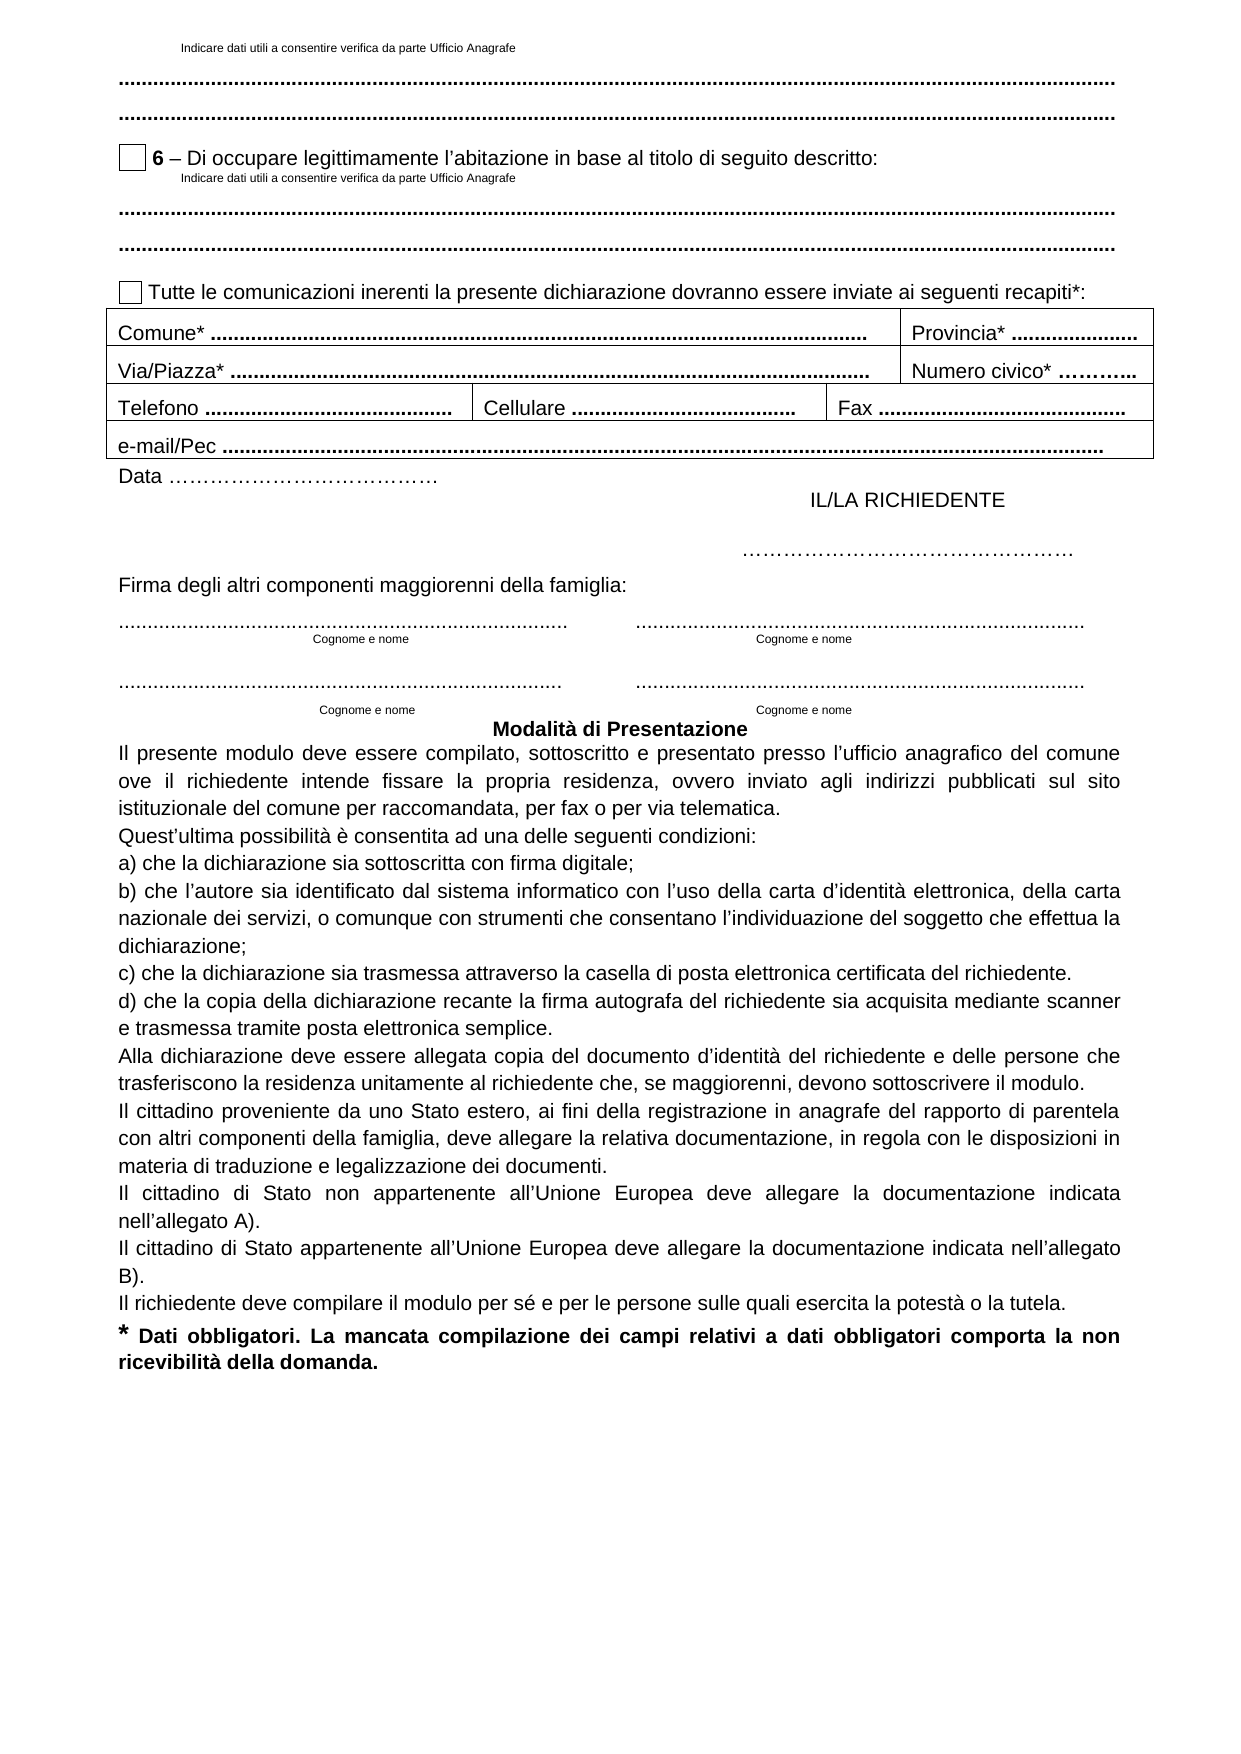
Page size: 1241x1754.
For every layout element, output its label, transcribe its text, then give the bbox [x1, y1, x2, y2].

table_cell e-mail/Pec ......................................................................................................................................................... [107, 421, 1153, 457]
text a) che la dichiarazione sia sottoscritta con firma digitale; [118, 851, 1122, 875]
text Il cittadino proveniente da uno Stato estero, ai fini della registrazione in anagrafe del rapporto di parentela con altri componenti della famiglia, deve allegare la relativa documentazione, in regola con le disposizioni in materia di traduzione e legalizzazione dei documenti. [118, 1098, 1122, 1177]
text d) che la copia della dichiarazione recante la firma autografa del richiedente sia acquisita mediante scanner e trasmessa tramite posta elettronica semplice. [118, 988, 1122, 1040]
table_cell Numero civico* ………... [901, 346, 1153, 382]
text ………………………………………… [693, 537, 1122, 561]
text ............................................................................. .............................................................................. [118, 669, 1122, 693]
text Il cittadino di Stato appartenente all’Unione Europea deve allegare la documentazione indicata nell’allegato B). [118, 1236, 1122, 1287]
table_header Provincia* ...................... [901, 309, 1153, 345]
text 6 – Di occupare legittimamente l’abitazione in base al titolo di seguito descritto: [118, 143, 1122, 172]
text Alla dichiarazione deve essere allegata copia del documento d’identità del richiedente e delle persone che trasferiscono la residenza unitamente al richiedente che, se maggiorenni, devono sottoscrivere il modulo. [118, 1043, 1122, 1095]
text Indicare dati utili a consentire verifica da parte Ufficio Anagrafe [118, 172, 1122, 196]
table_cell Fax ........................................... [827, 384, 1153, 420]
text Cognome e nome Cognome e nome [118, 633, 1122, 657]
text Indicare dati utili a consentire verifica da parte Ufficio Anagrafe [118, 41, 1122, 65]
table_header Comune* .................................................................................................................. [107, 309, 900, 345]
text b) che l’autore sia identificato dal sistema informatico con l’uso della carta d’identità elettronica, della carta nazionale dei servizi, o comunque con strumenti che consentano l’individuazione del soggetto che effettua la dichiarazione; [118, 878, 1122, 957]
text .............................................................................. .............................................................................. [118, 609, 1122, 633]
text Modalità di Presentazione [118, 717, 1122, 741]
text Cognome e nome Cognome e nome [118, 693, 1122, 717]
text Firma degli altri componenti maggiorenni della famiglia: [118, 573, 1122, 597]
text Il cittadino di Stato non appartenente all’Unione Europea deve allegare la documentazione indicata nell’allegato A). [118, 1181, 1122, 1232]
text Data ………………………………… [118, 464, 1122, 488]
text c) che la dichiarazione sia trasmessa attraverso la casella di posta elettronica certificata del richiedente. [118, 961, 1122, 985]
text * Dati obbligatori. La mancata compilazione dei campi relativi a dati obbligatori comporta la non ricevibilità della domanda. [118, 1318, 1122, 1374]
text Tutte le comunicazioni inerenti la presente dichiarazione dovranno essere inviate ai seguenti recapiti*: [118, 280, 1122, 304]
table_cell Via/Piazza* ............................................................................................................... [107, 346, 900, 382]
text Il presente modulo deve essere compilato, sottoscritto e presentato presso l’ufficio anagrafico del comune ove il richiedente intende fissare la propria residenza, ovvero inviato agli indirizzi pubblicati sul sito istituzionale del comune per raccomandata, per fax o per via telematica. [118, 741, 1122, 820]
text IL/LA RICHIEDENTE [693, 488, 1122, 512]
text Il richiedente deve compilare il modulo per sé e per le persone sulle quali esercita la potestà o la tutela. [118, 1291, 1122, 1315]
table_cell Telefono ........................................... [107, 384, 472, 420]
text Quest’ultima possibilità è consentita ad una delle seguenti condizioni: [118, 823, 1122, 847]
text .......................................................................................................................................................................................................................................................................................................................................................... [118, 196, 1122, 255]
table_cell Cellulare ....................................... [473, 384, 826, 420]
text .......................................................................................................................................................................................................................................................................................................................................................... [118, 65, 1122, 125]
